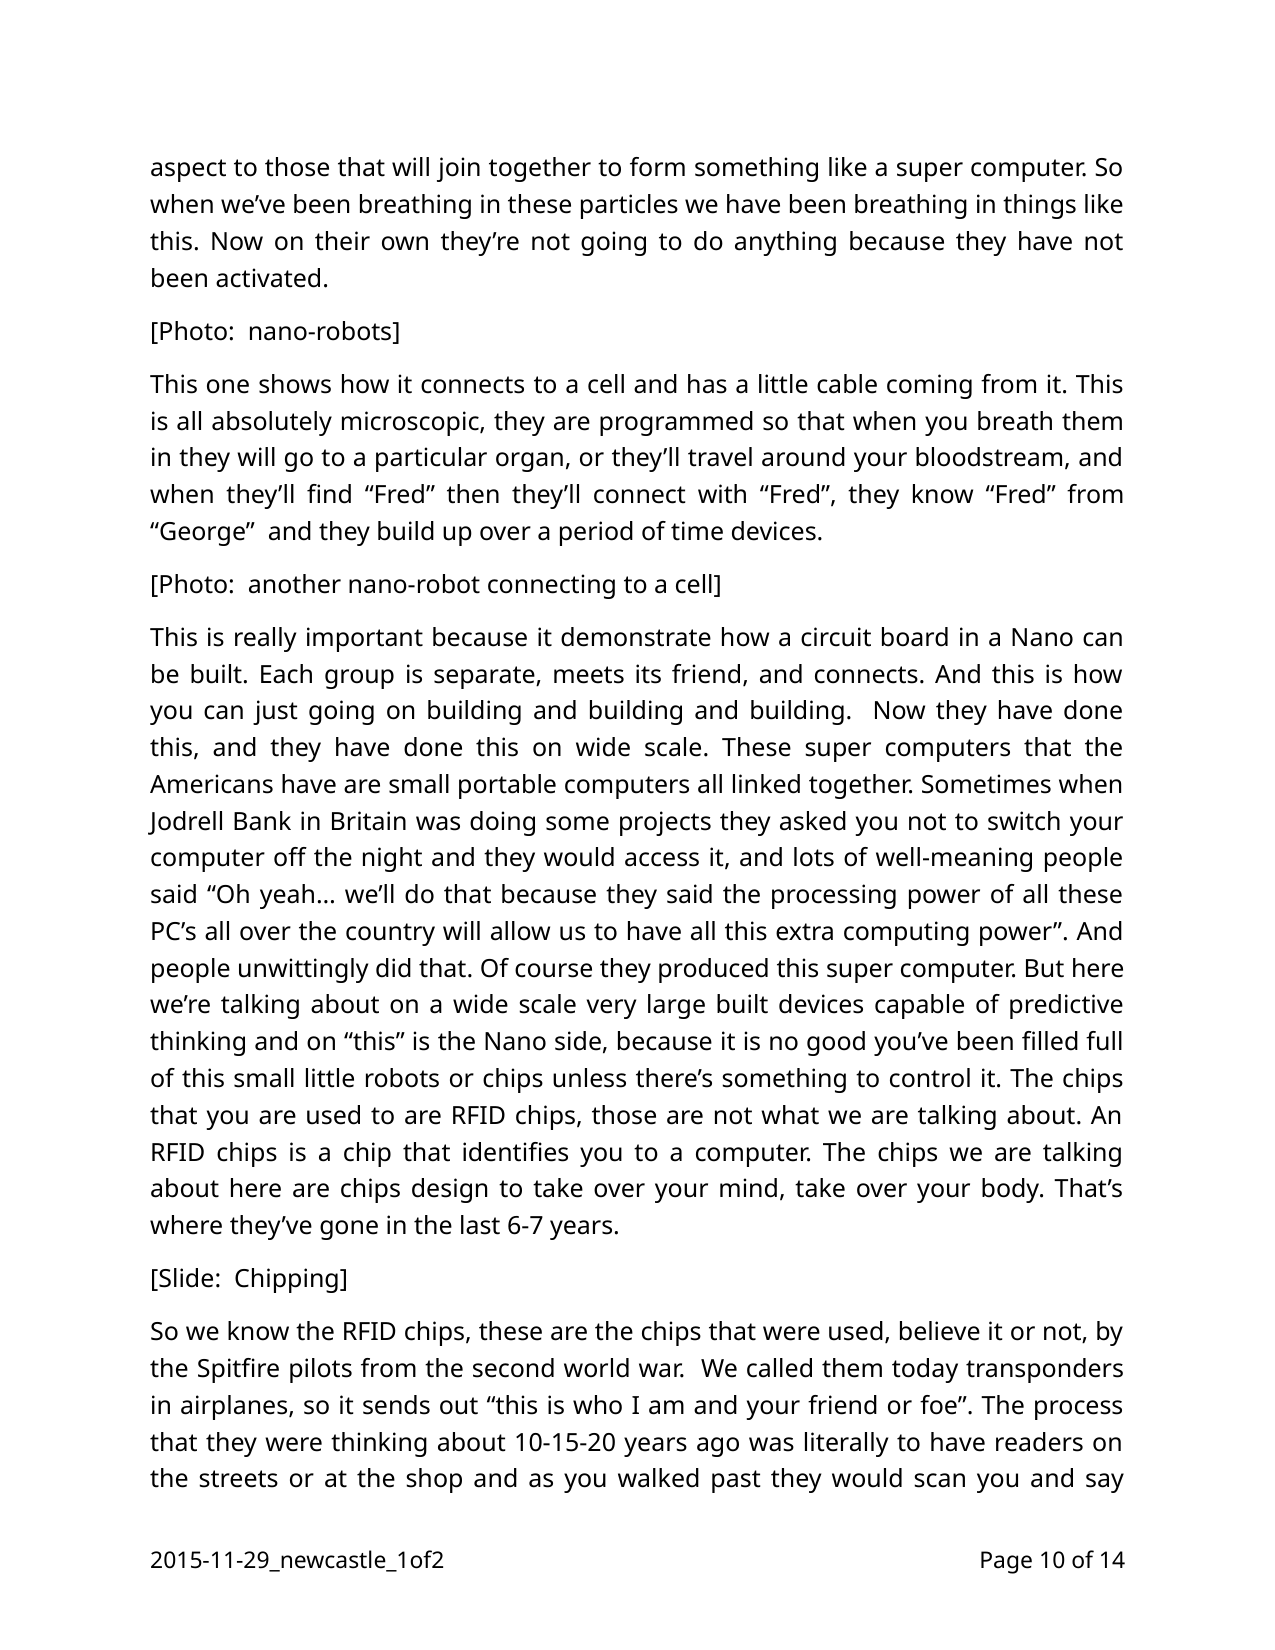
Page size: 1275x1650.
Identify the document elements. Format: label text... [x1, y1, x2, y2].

text This is really important because it demonstrate how a circuit board in a Nano can be built. Each group is separate, meets its friend, and connects. And this is how you can just going on building and building and building. Now they have done this, and they have done this on wide scale. These super computers that the Americans have are small portable computers all linked together. Sometimes when Jodrell Bank in Britain was doing some projects they asked you not to switch your computer off the night and they would access it, and lots of well-meaning people said “Oh yeah… we’ll do that because they said the processing power of all these PC’s all over the country will allow us to have all this extra computing power”. And people unwittingly did that. Of course they produced this super computer. But here we’re talking about on a wide scale very large built devices capable of predictive thinking and on “this” is the Nano side, because it is no good you’ve been filled full of this small little robots or chips unless there’s something to control it. The chips that you are used to are RFID chips, those are not what we are talking about. An RFID chips is a chip that identifies you to a computer. The chips we are talking about here are chips design to take over your mind, take over your body. That’s where they’ve gone in the last 6-7 years. [150, 619, 1125, 1242]
text So we know the RFID chips, these are the chips that were used, believe it or not, by the Spitfire pilots from the second world war. We called them today transponders in airplanes, so it sends out “this is who I am and your friend or foe”. The process that they were thinking about 10-15-20 years ago was literally to have readers on the streets or at the shop and as you walked past they would scan you and say [150, 1314, 1125, 1495]
text [Slide: Chipping] [150, 1261, 1125, 1295]
text This one shows how it connects to a cell and has a little cable coming from it. This is all absolutely microscopic, they are programmed so that when you breath them in they will go to a particular organ, or they’ll travel around your bloodstream, and when they’ll find “Fred” then they’ll connect with “Fred”, they know “Fred” from “George” and they build up over a period of time devices. [150, 366, 1125, 547]
text [Photo: another nano-robot connecting to a cell] [150, 566, 1125, 601]
text aspect to those that will join together to form something like a super computer. So when we’ve been breathing in these particles we have been breathing in things like this. Now on their own they’re not going to do anything because they have not been activated. [150, 150, 1125, 294]
text [Photo: nano-robots] [150, 313, 1125, 347]
